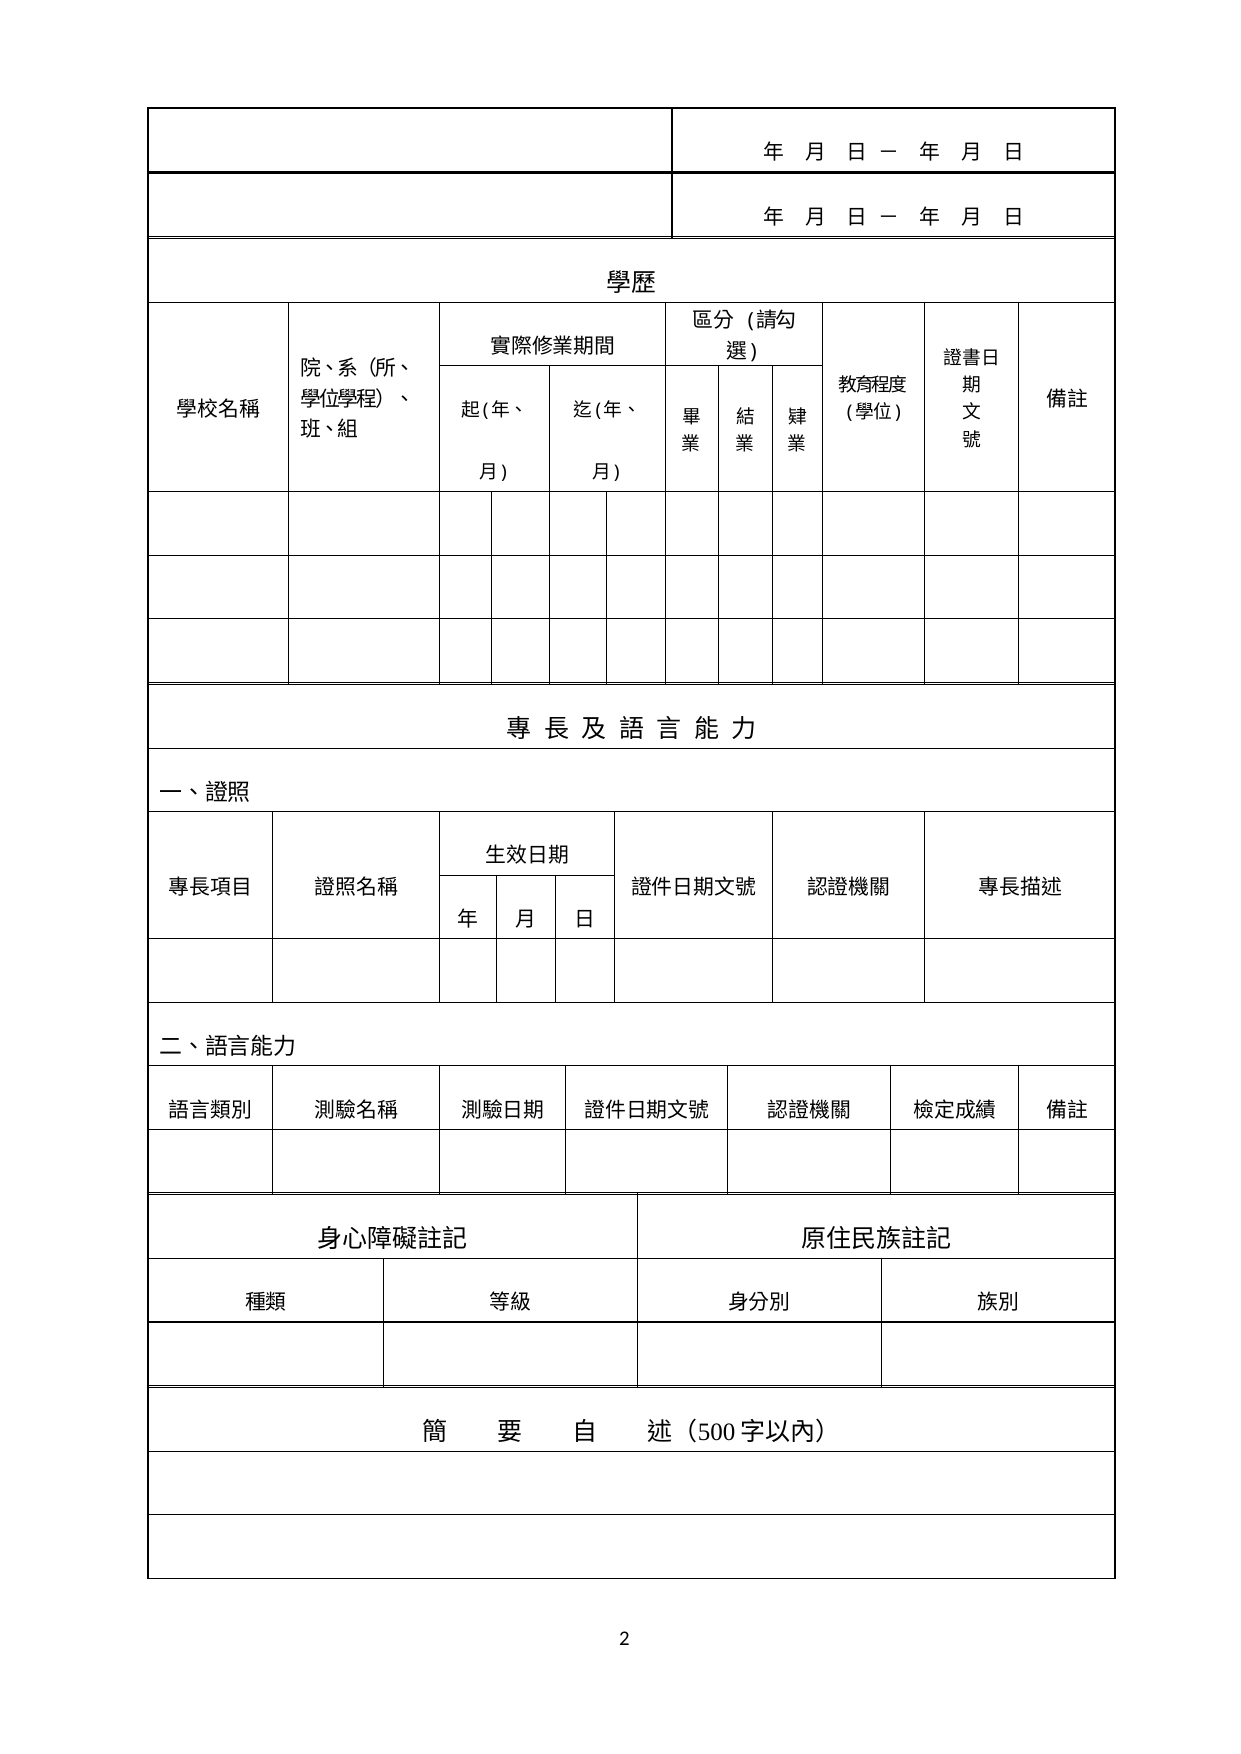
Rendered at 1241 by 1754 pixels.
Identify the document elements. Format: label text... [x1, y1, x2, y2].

table_cell [149, 1130, 272, 1192]
table_cell 年 [440, 876, 496, 938]
table_cell [440, 1130, 565, 1192]
table_cell 起(年、月) [440, 366, 549, 491]
table_cell [1019, 619, 1114, 682]
table_cell 教育程度 (學位) [823, 303, 924, 491]
table_cell 專長描述 [925, 812, 1114, 938]
table_cell [149, 1452, 1114, 1514]
table_cell [492, 492, 549, 555]
table_cell 測驗日期 [440, 1066, 565, 1129]
table_cell [497, 939, 555, 1002]
table_cell [823, 556, 924, 618]
table_cell 二、語言能力 [149, 1003, 1114, 1065]
table_cell [638, 1323, 881, 1385]
table_cell [556, 939, 614, 1002]
table_cell [149, 619, 288, 682]
table_cell 肄業 [773, 366, 822, 491]
table_cell [149, 1323, 383, 1385]
table_cell [925, 492, 1018, 555]
table_cell [666, 492, 718, 555]
table_cell [607, 492, 665, 555]
table_cell [550, 492, 606, 555]
table_cell 簡 要 自 述（500字以內） [149, 1388, 1114, 1451]
table_cell [492, 556, 549, 618]
table_cell [925, 556, 1018, 618]
table_cell 語言類別 [149, 1066, 272, 1129]
table_cell 學校名稱 [149, 303, 288, 491]
table_cell 認證機關 [728, 1066, 890, 1129]
table_cell [149, 556, 288, 618]
table_cell 備註 [1019, 303, 1114, 491]
table_cell [925, 939, 1114, 1002]
table_cell 檢定成績 [891, 1066, 1018, 1129]
table_cell [289, 492, 439, 555]
table_cell 原住民族註記 [638, 1195, 1114, 1258]
table_cell [289, 619, 439, 682]
table_cell [273, 939, 439, 1002]
table_cell 院、系（所、學位學程）、班、組 [289, 303, 439, 491]
table_cell 年 月 日 － 年 月 日 [673, 109, 1114, 171]
table_cell [440, 556, 491, 618]
table_cell [728, 1130, 890, 1192]
table_cell [550, 619, 606, 682]
table_cell [823, 619, 924, 682]
table_cell [925, 619, 1018, 682]
table_cell [149, 492, 288, 555]
table_cell [273, 1130, 439, 1192]
table_cell [566, 1130, 727, 1192]
table_cell [773, 556, 822, 618]
table_cell 認證機關 [773, 812, 924, 938]
table_cell 證件日期文號 [615, 812, 772, 938]
table_cell [891, 1130, 1018, 1192]
table_cell [149, 939, 272, 1002]
table_cell [1019, 556, 1114, 618]
table_cell [440, 619, 491, 682]
table_cell 身心障礙註記 [149, 1195, 637, 1258]
table_cell 證書日期 文 號 [925, 303, 1018, 491]
table_cell [1019, 492, 1114, 555]
table_cell 一、證照 [149, 749, 1114, 811]
table_cell [773, 492, 822, 555]
table_cell [607, 619, 665, 682]
table_cell 等級 [384, 1259, 637, 1321]
table_cell 種類 [149, 1259, 383, 1321]
table_cell [440, 939, 496, 1002]
table_cell 迄(年、月) [550, 366, 665, 491]
table_cell 畢業 [666, 366, 718, 491]
table_cell [550, 556, 606, 618]
table_cell 區分 (請勾選) [666, 303, 822, 365]
table_cell [440, 492, 491, 555]
table_cell 學歷 [149, 239, 1114, 302]
table_cell 生效日期 [440, 812, 614, 874]
table_cell [492, 619, 549, 682]
table_cell [149, 1515, 1114, 1578]
table_cell [719, 619, 772, 682]
table_cell [666, 619, 718, 682]
table_cell [1019, 1130, 1114, 1192]
table_cell [149, 174, 671, 236]
table_cell 族別 [882, 1259, 1114, 1321]
table_cell 證件日期文號 [566, 1066, 727, 1129]
table_cell [823, 492, 924, 555]
table_cell 實際修業期間 [440, 303, 665, 365]
table_cell [149, 109, 671, 171]
table_cell 專 長 及 語 言 能 力 [149, 685, 1114, 747]
table_cell [773, 939, 924, 1002]
table_cell [289, 556, 439, 618]
table_cell [719, 492, 772, 555]
table_cell 測驗名稱 [273, 1066, 439, 1129]
table_cell [773, 619, 822, 682]
table_cell [607, 556, 665, 618]
table_cell 備註 [1019, 1066, 1114, 1129]
table_cell 年 月 日 － 年 月 日 [673, 174, 1114, 236]
table_cell 身分別 [638, 1259, 881, 1321]
table_cell [615, 939, 772, 1002]
table_cell [384, 1323, 637, 1385]
table_cell 月 [497, 876, 555, 938]
table_cell 專長項目 [149, 812, 272, 938]
table_cell [882, 1323, 1114, 1385]
table_cell [666, 556, 718, 618]
table_cell 日 [556, 876, 614, 938]
table_cell 證照名稱 [273, 812, 439, 938]
table_cell [719, 556, 772, 618]
table_cell 結業 [719, 366, 772, 491]
